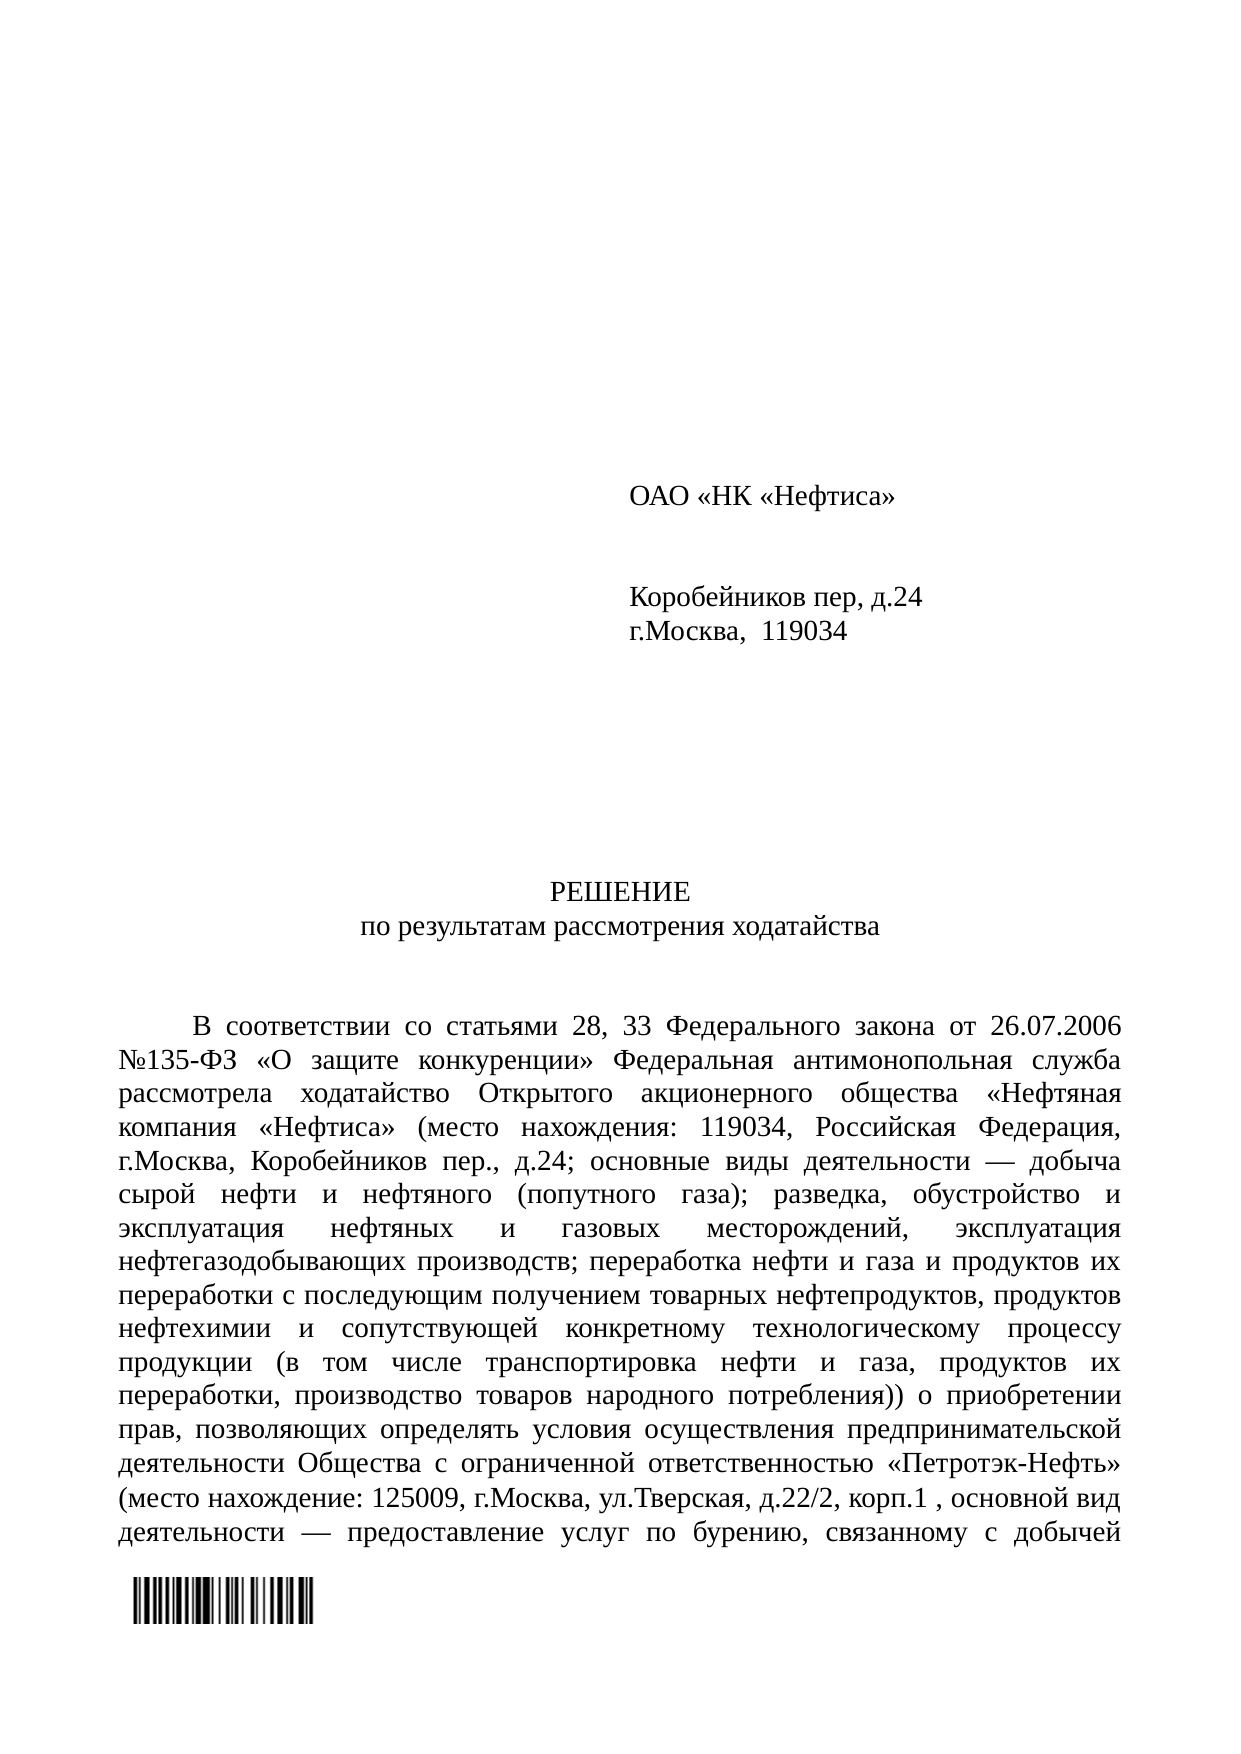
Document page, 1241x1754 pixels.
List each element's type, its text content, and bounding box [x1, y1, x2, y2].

text по результатам рассмотрения ходатайства [118, 908, 1122, 941]
text г.Москва, 119034 [629, 613, 1109, 646]
text В соответствии со статьями 28, 33 Федерального закона от 26.07.2006 №135-ФЗ «О защите конкуренции» Федеральная антимонопольная служба рассмотрела ходатайство Открытого акционерного общества «Нефтяная компания «Нефтиса» (место нахождения: 119034, Российская Федерация, г.Москва, Коробейников пер., д.24; основные виды деятельности — добыча сырой нефти и нефтяного (попутного газа); разведка, обустройство и эксплуатация нефтяных и газовых месторождений, эксплуатация нефтегазодобывающих производств; переработка нефти и газа и продуктов их переработки с последующим получением товарных нефтепродуктов, продуктов нефтехимии и сопутствующей конкретному технологическому процессу продукции (в том числе транспортировка нефти и газа, продуктов их переработки, производство товаров народного потребления)) о приобретении прав, позволяющих определять условия осуществления предпринимательской деятельности Общества с ограниченной ответственностью «Петротэк-Нефть» (место нахождение: 125009, г.Москва, ул.Тверская, д.22/2, корп.1 , основной вид деятельности — предоставление услуг по бурению, связанному с добычей [118, 1008, 1122, 1547]
text ОАО «НК «Нефтиса» [629, 478, 1109, 512]
text Коробейников пер, д.24 [629, 579, 1109, 613]
text РЕШЕНИЕ [118, 874, 1122, 908]
picture [118, 1577, 331, 1624]
